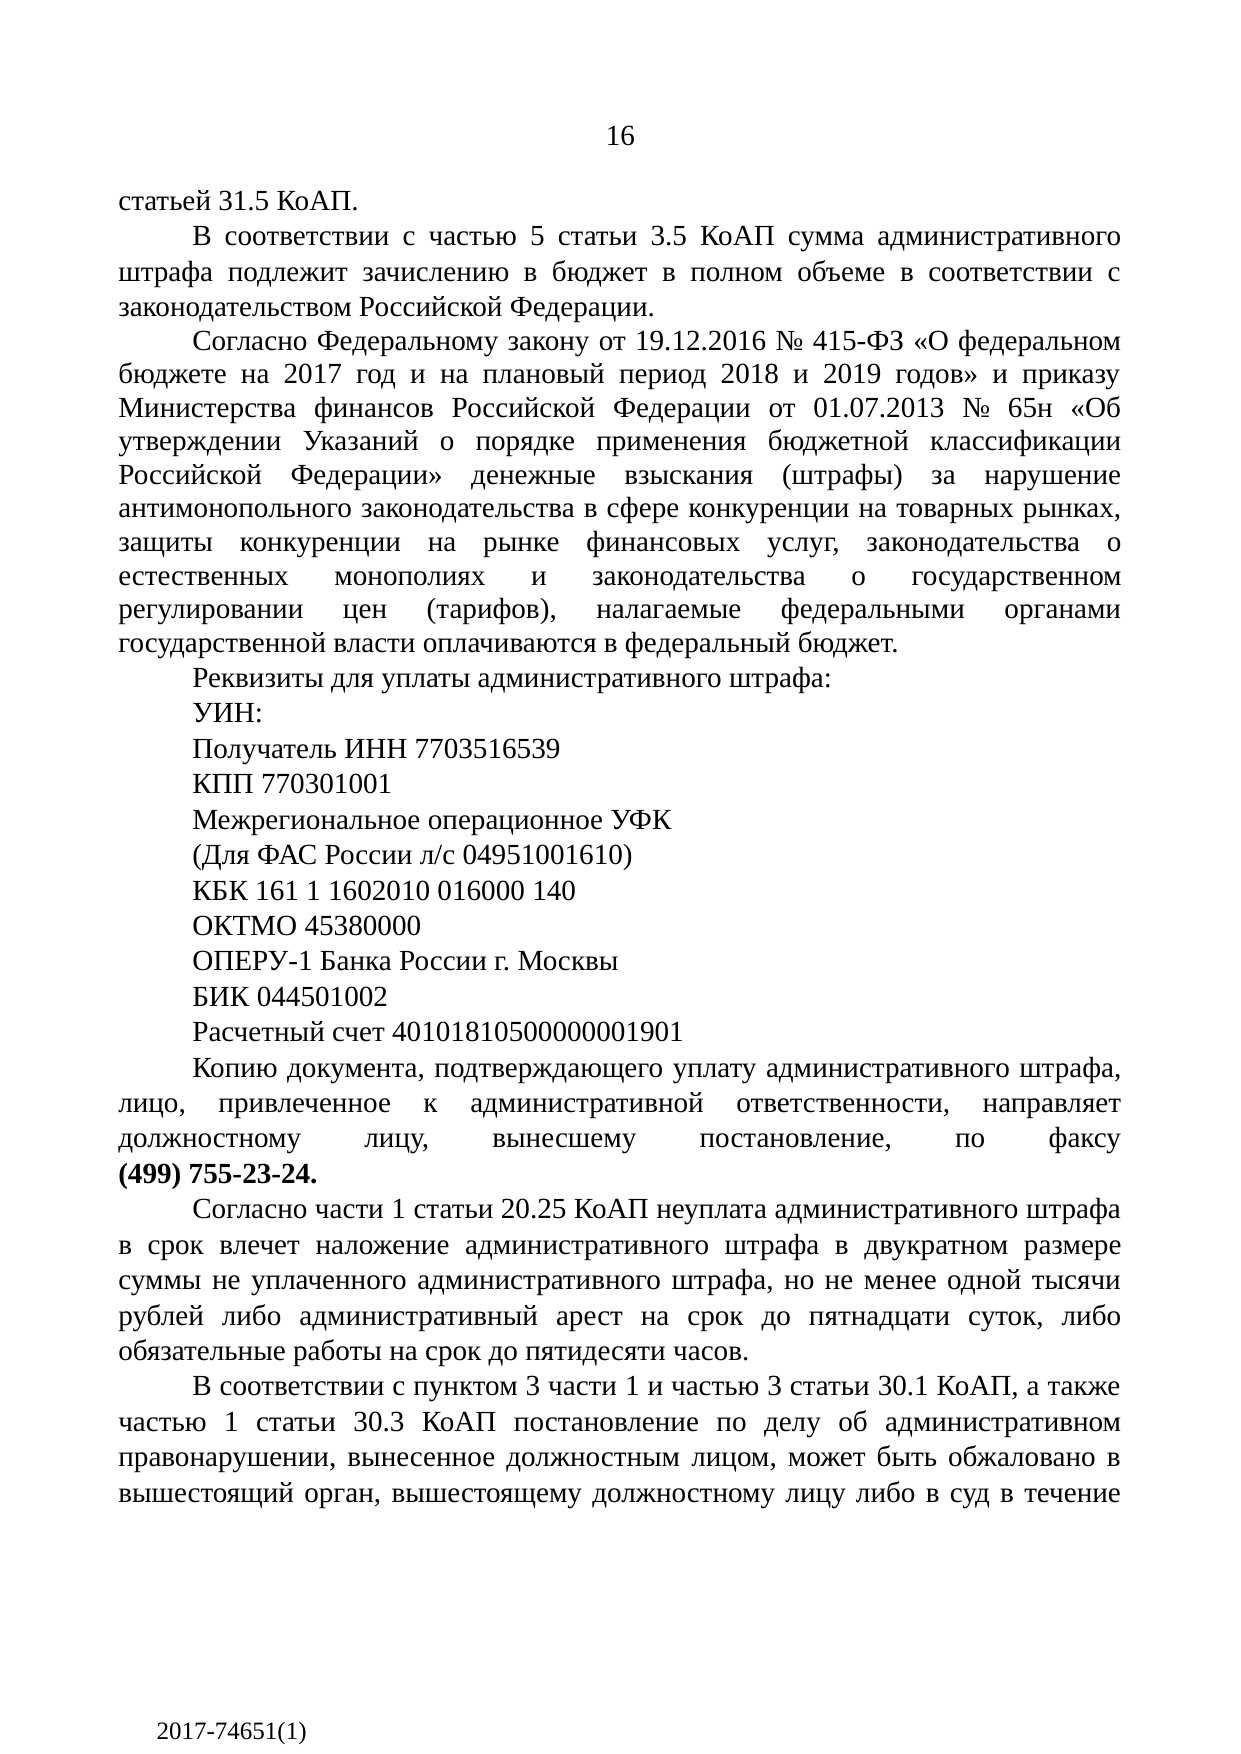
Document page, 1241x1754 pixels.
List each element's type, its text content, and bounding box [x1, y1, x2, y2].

text статьей 31.5 КоАП. [118, 181, 1122, 217]
text (Для ФАС России л/с 04951001610) [118, 835, 1122, 871]
text КПП 770301001 [118, 764, 1122, 800]
text БИК 044501002 [118, 977, 1122, 1012]
text ОПЕРУ-1 Банка России г. Москвы [118, 942, 1122, 977]
text Межрегиональное операционное УФК [118, 800, 1122, 835]
text В соответствии с частью 5 статьи 3.5 КоАП сумма административного штрафа подлежит зачислению в бюджет в полном объеме в соответствии с законодательством Российской Федерации. [118, 217, 1122, 323]
text Реквизиты для уплаты административного штрафа: [118, 658, 1122, 694]
text Расчетный счет 40101810500000001901 [118, 1012, 1122, 1048]
text Получатель ИНН 7703516539 [118, 729, 1122, 764]
text Согласно части 1 статьи 20.25 КоАП неуплата административного штрафа в срок влечет наложение административного штрафа в двукратном размере суммы не уплаченного административного штрафа, но не менее одной тысячи рублей либо административный арест на срок до пятнадцати суток, либо обязательные работы на срок до пятидесяти часов. [118, 1189, 1122, 1367]
text ОКТМО 45380000 [118, 906, 1122, 942]
text УИН: [118, 694, 1122, 729]
text КБК 161 1 1602010 016000 140 [118, 871, 1122, 906]
text Согласно Федеральному закону от 19.12.2016 № 415-ФЗ «О федеральном бюджете на 2017 год и на плановый период 2018 и 2019 годов» и приказу Министерства финансов Российской Федерации от 01.07.2013 № 65н «Об утверждении Указаний о порядке применения бюджетной классификации Российской Федерации» денежные взыскания (штрафы) за нарушение антимонопольного законодательства в сфере конкуренции на товарных рынках, защиты конкуренции на рынке финансовых услуг, законодательства о естественных монополиях и законодательства о государственном регулировании цен (тарифов), налагаемые федеральными органами государственной власти оплачиваются в федеральный бюджет. [118, 323, 1122, 658]
text Копию документа, подтверждающего уплату административного штрафа, лицо, привлеченное к административной ответственности, направляет должностному лицу, вынесшему постановление, по факсу (499) 755-23-24. [118, 1048, 1122, 1189]
text В соответствии с пунктом 3 части 1 и частью 3 статьи 30.1 КоАП, а также частью 1 статьи 30.3 КоАП постановление по делу об административном правонарушении, вынесенное должностным лицом, может быть обжаловано в вышестоящий орган, вышестоящему должностному лицу либо в суд в течение [118, 1367, 1122, 1508]
